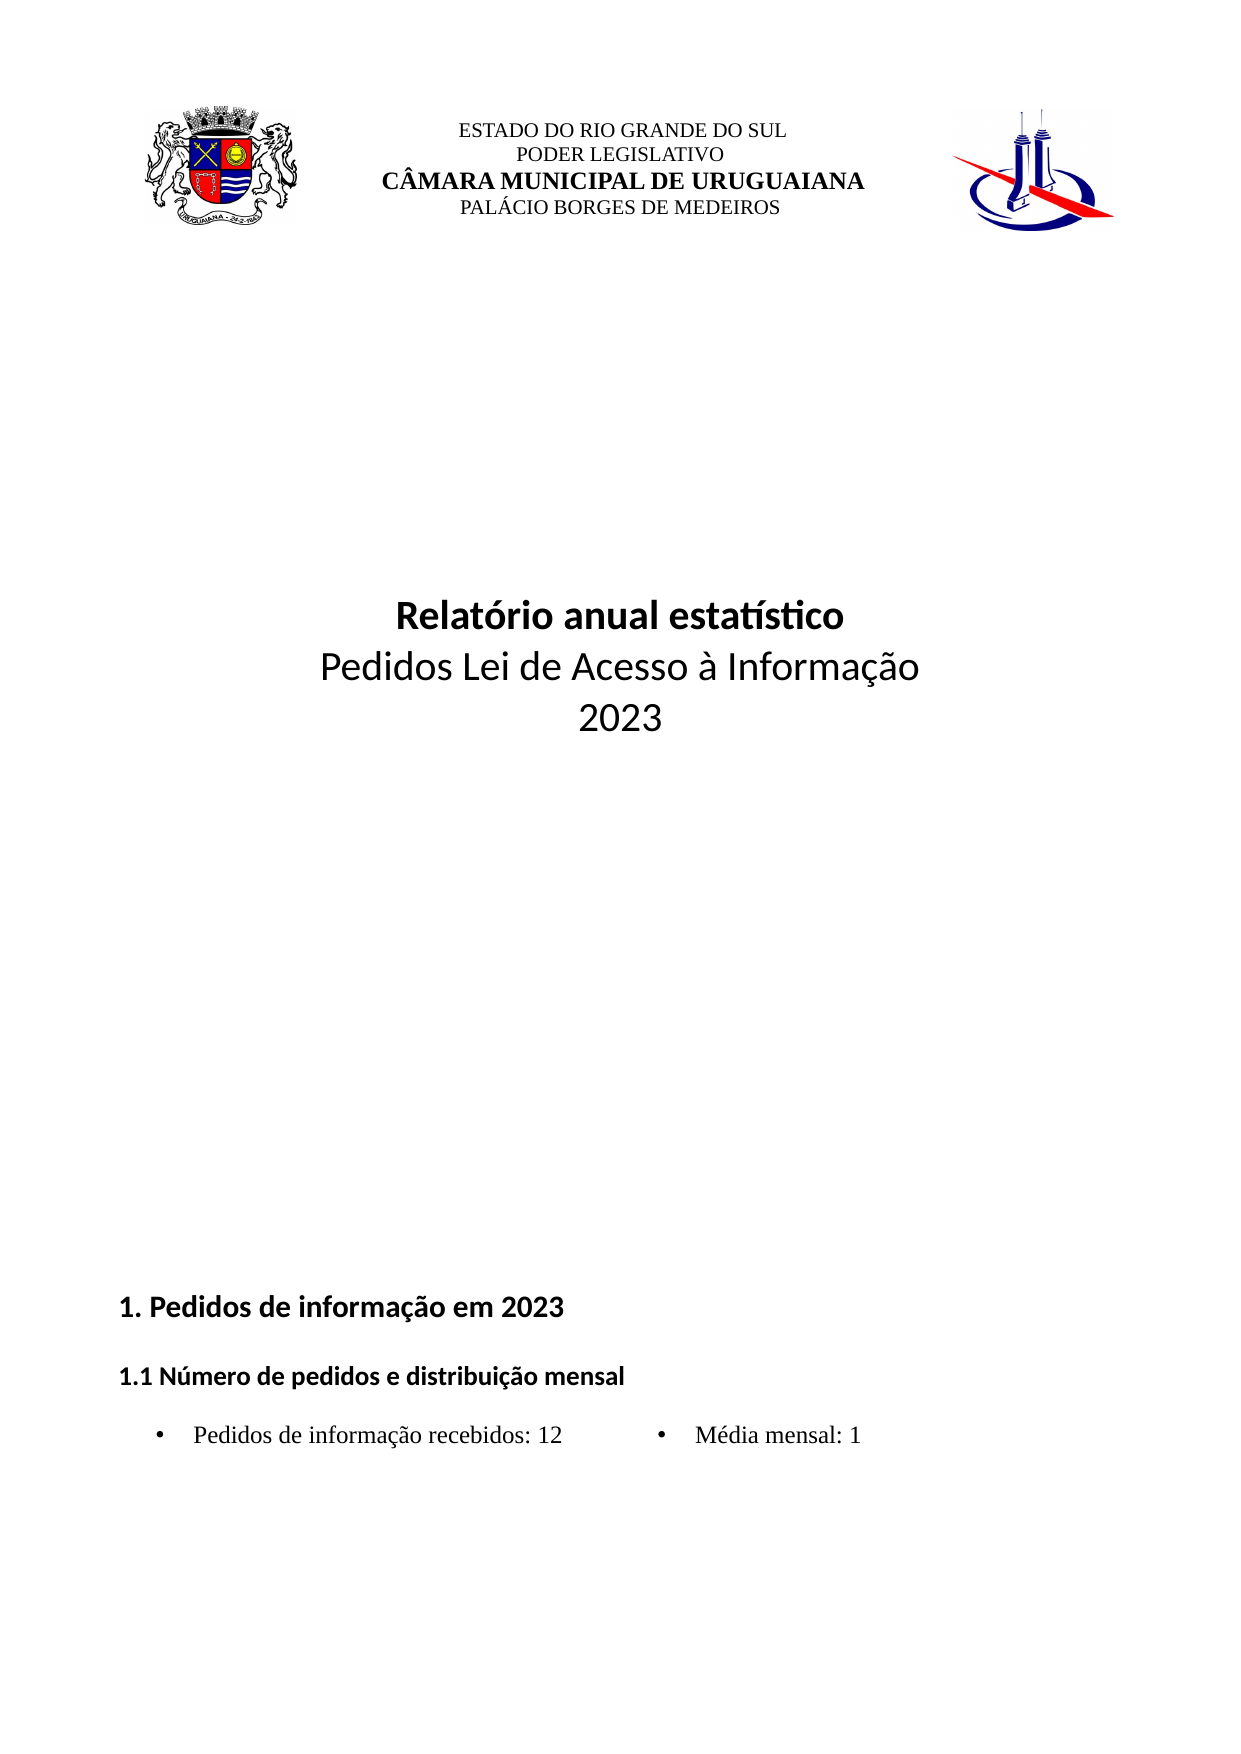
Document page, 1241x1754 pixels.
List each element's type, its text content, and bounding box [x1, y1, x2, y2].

text 2023 [118, 691, 1122, 741]
text Relatório anual estatístico Pedidos Lei de Acesso à Informação [118, 589, 1122, 691]
table_header Pedidos de informação recebidos: 12 [118, 1421, 620, 1449]
picture [144, 106, 297, 225]
text 1.1 Número de pedidos e distribuição mensal [118, 1359, 1122, 1392]
text 1. Pedidos de informação em 2023 [118, 1288, 1122, 1326]
picture [952, 109, 1114, 231]
table_header Média mensal: 1 [620, 1421, 1122, 1449]
